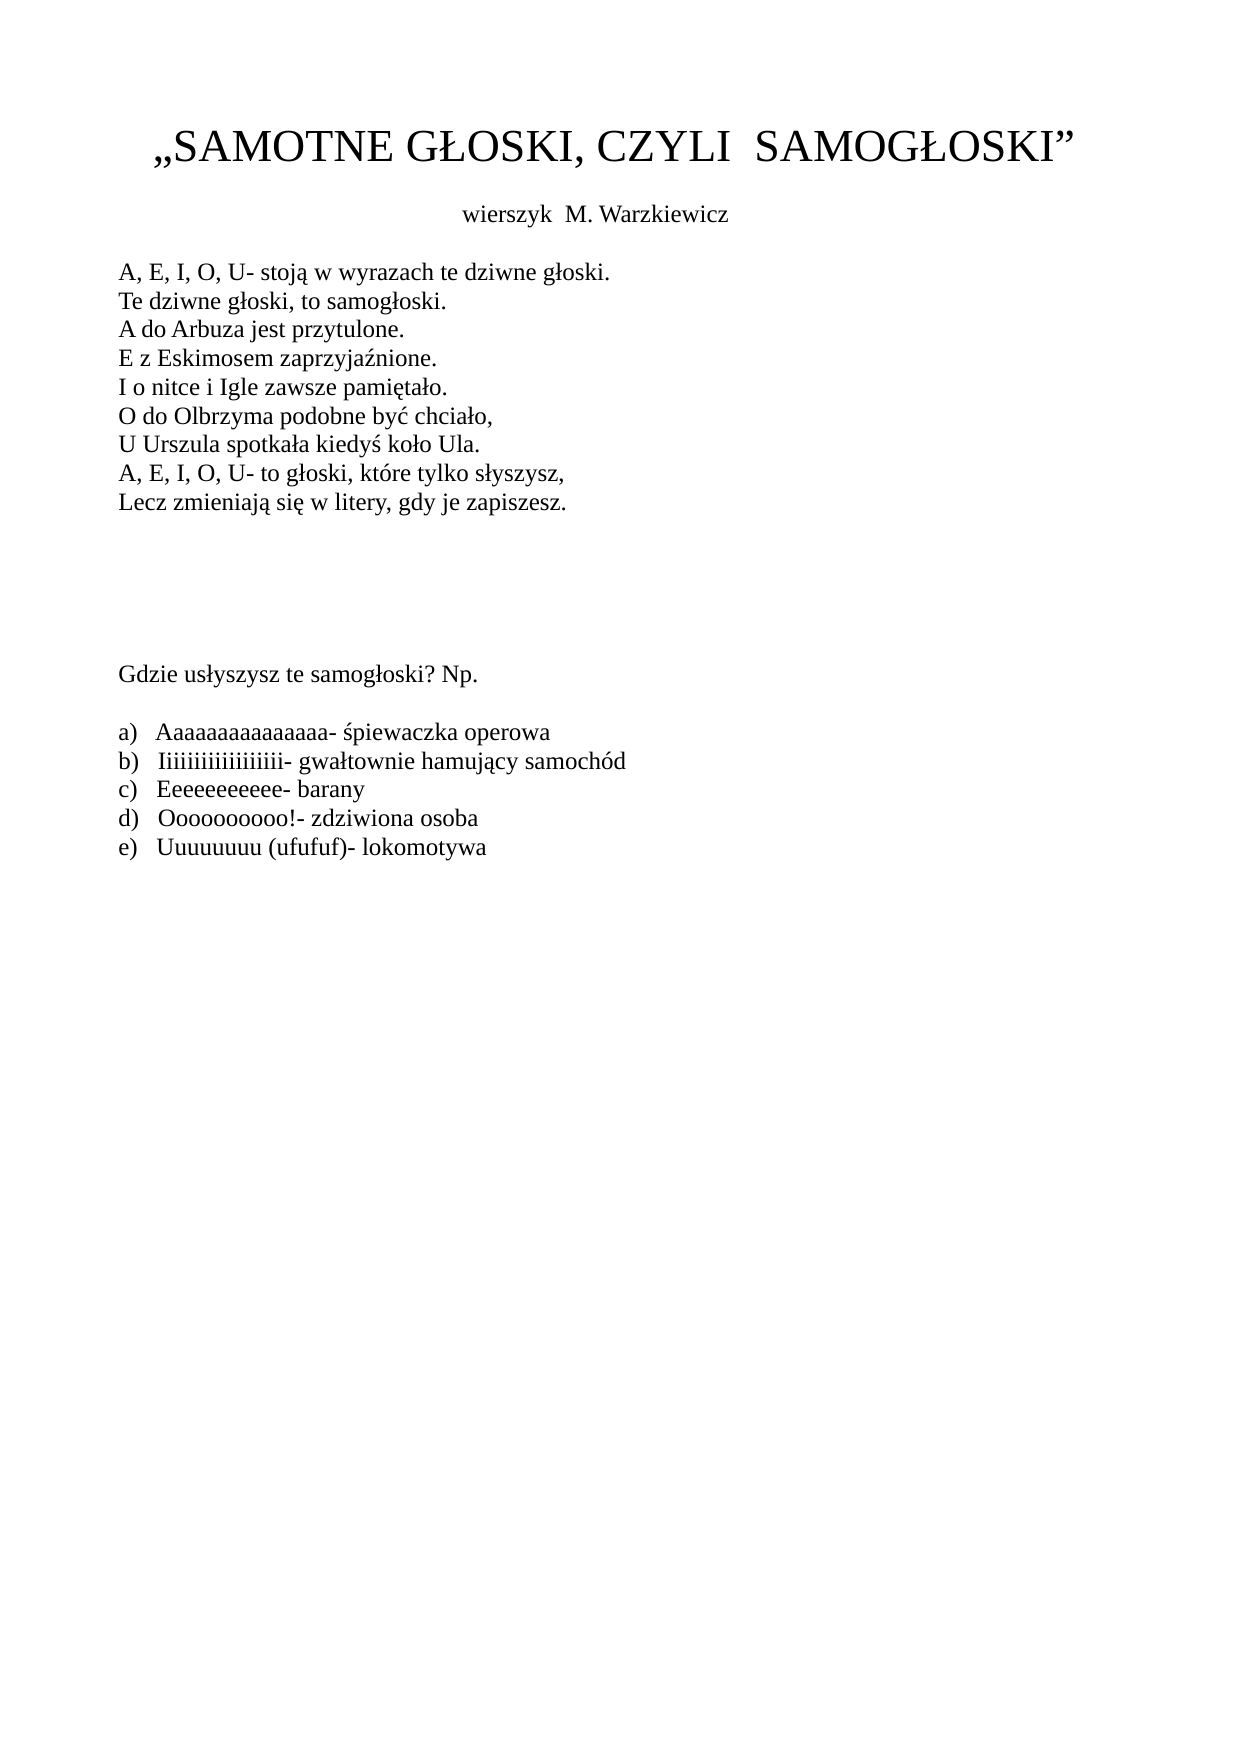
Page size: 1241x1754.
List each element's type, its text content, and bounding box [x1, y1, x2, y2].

text Te dziwne głoski, to samogłoski. [118, 286, 1122, 314]
text wierszyk M. Warzkiewicz [118, 199, 1122, 228]
text d) Oooooooooo!- zdziwiona osoba [118, 803, 1122, 832]
text b) Iiiiiiiiiiiiiiiiii- gwałtownie hamujący samochód [118, 746, 1122, 774]
text U Urszula spotkała kiedyś koło Ula. [118, 429, 1122, 458]
text e) Uuuuuuuu (ufufuf)- lokomotywa [118, 832, 1122, 861]
text Gdzie usłyszysz te samogłoski? Np. [118, 659, 1122, 688]
text Lecz zmieniają się w litery, gdy je zapiszesz. [118, 487, 1122, 516]
text A, E, I, O, U- to głoski, które tylko słyszysz, [118, 458, 1122, 487]
text I o nitce i Igle zawsze pamiętało. [118, 372, 1122, 401]
text „SAMOTNE GŁOSKI, CZYLI SAMOGŁOSKI” [118, 118, 1122, 171]
text O do Olbrzyma podobne być chciało, [118, 401, 1122, 429]
text A, E, I, O, U- stoją w wyrazach te dziwne głoski. [118, 257, 1122, 286]
text A do Arbuza jest przytulone. [118, 314, 1122, 343]
text a) Aaaaaaaaaaaaaaa- śpiewaczka operowa [118, 717, 1122, 746]
text c) Eeeeeeeeeee- barany [118, 774, 1122, 803]
text E z Eskimosem zaprzyjaźnione. [118, 343, 1122, 372]
